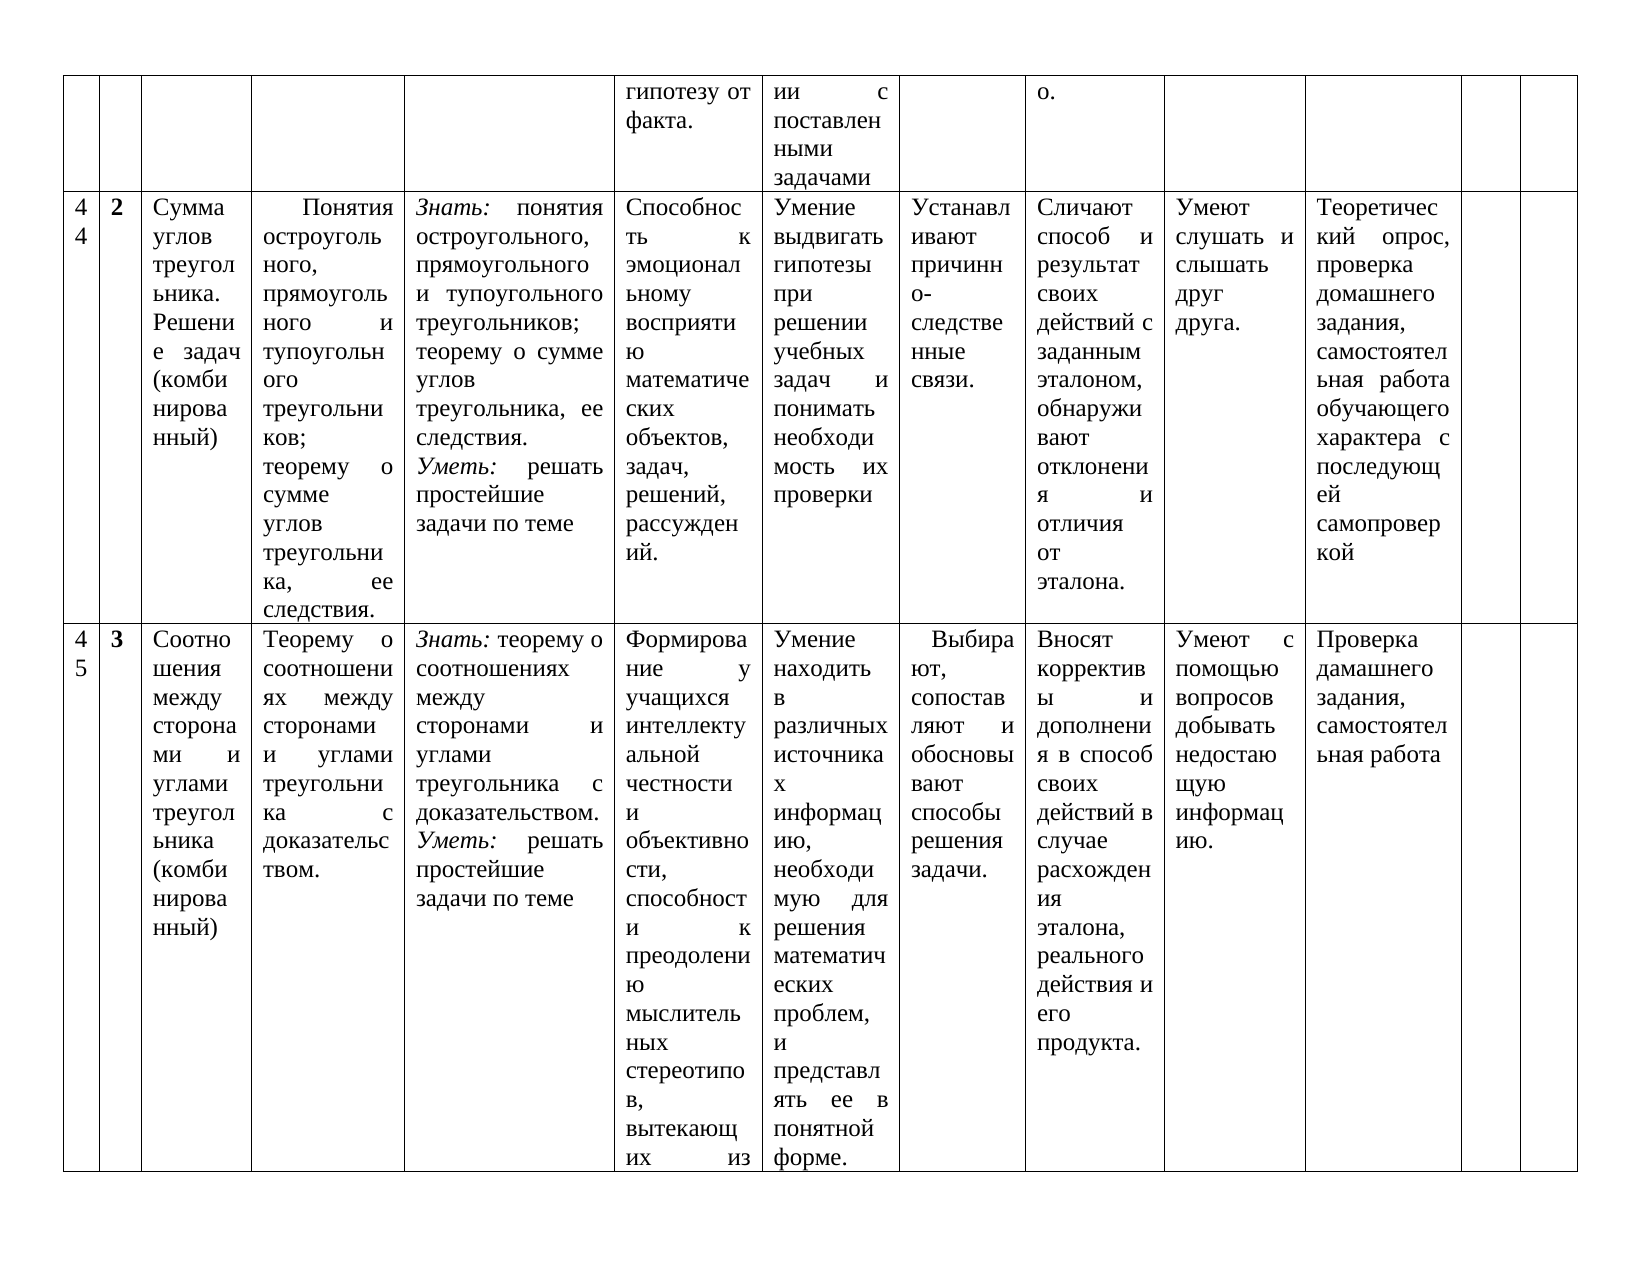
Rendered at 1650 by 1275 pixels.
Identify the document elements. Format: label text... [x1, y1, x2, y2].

table_cell 3 [100, 624, 141, 1171]
table_cell Умение находить в различных источниках информацию, необходимую для решения математических проблем, и представлять ее в понятной форме. [763, 624, 899, 1171]
table_cell ии с поставленными задачами [763, 76, 899, 191]
table_cell Вносят коррективы и дополнения в способ своих действий в случае расхождения эталона, реального действия и его продукта. [1026, 624, 1164, 1171]
table_cell Знать: понятия остроугольного, прямоугольного и тупоугольного треугольников; теорему о сумме углов треугольника, ее следствия. Уметь: решать простейшие задачи по теме [405, 192, 614, 623]
table_cell Знать: теорему о соотношениях между сторонами и углами треугольника с доказательством. Уметь: решать простейшие задачи по теме [405, 624, 614, 1171]
table_cell Теорему о соотношениях между сторонами и углами треугольника с доказательством. [252, 624, 404, 1171]
table_cell [1521, 624, 1577, 1171]
table_cell Способность к эмоциональному восприятию математических объектов, задач, решений, рассуждений. [615, 192, 762, 623]
table_cell [64, 76, 99, 191]
table_cell Умеют с помощью вопросов добывать недостающую информацию. [1165, 624, 1305, 1171]
table_cell Умеют слушать и слышать друг друга. [1165, 192, 1305, 623]
table_cell [1462, 76, 1520, 191]
table_cell [100, 76, 141, 191]
table_cell Соотношения между сторонами и углами треугольника (комбинированный) [142, 624, 251, 1171]
table_cell 44 [64, 192, 99, 623]
table_cell гипотезу от факта. [615, 76, 762, 191]
table_cell [142, 76, 251, 191]
table_cell [900, 76, 1025, 191]
table_cell [1521, 76, 1577, 191]
table_cell Понятия остроугольного, прямоугольного и тупоугольного треугольников; теорему о сумме углов треугольника, ее следствия. [252, 192, 404, 623]
table_cell о. [1026, 76, 1164, 191]
table_cell [1165, 76, 1305, 191]
table_cell [1521, 192, 1577, 623]
table_cell Формирование у учащихся интеллектуальной честности и объективности, способности к преодолению мыслительных стереотипов, вытекающих из [615, 624, 762, 1171]
table_cell Сличают способ и результат своих действий с заданным эталоном, обнаруживают отклонения и отличия от эталона. [1026, 192, 1164, 623]
table_cell [1462, 192, 1520, 623]
table_cell Проверка дамашнего задания, самостоятельная работа [1306, 624, 1461, 1171]
table_cell [1306, 76, 1461, 191]
table_cell Умение выдвигать гипотезы при решении учебных задач и понимать необходимость их проверки [763, 192, 899, 623]
table_cell [1462, 624, 1520, 1171]
table_cell Устанавливают причинно-следственные связи. [900, 192, 1025, 623]
table_cell 45 [64, 624, 99, 1171]
table_cell [405, 76, 614, 191]
table_cell [252, 76, 404, 191]
table_cell Выбирают, сопоставляют и обосновывают способы решения задачи. [900, 624, 1025, 1171]
table_cell Теоретический опрос, проверка домашнего задания, самостоятельная работа обучающего характера с последующей самопроверкой [1306, 192, 1461, 623]
table_cell Сумма углов треугольника. Решение задач (комбинированный) [142, 192, 251, 623]
table_cell 2 [100, 192, 141, 623]
